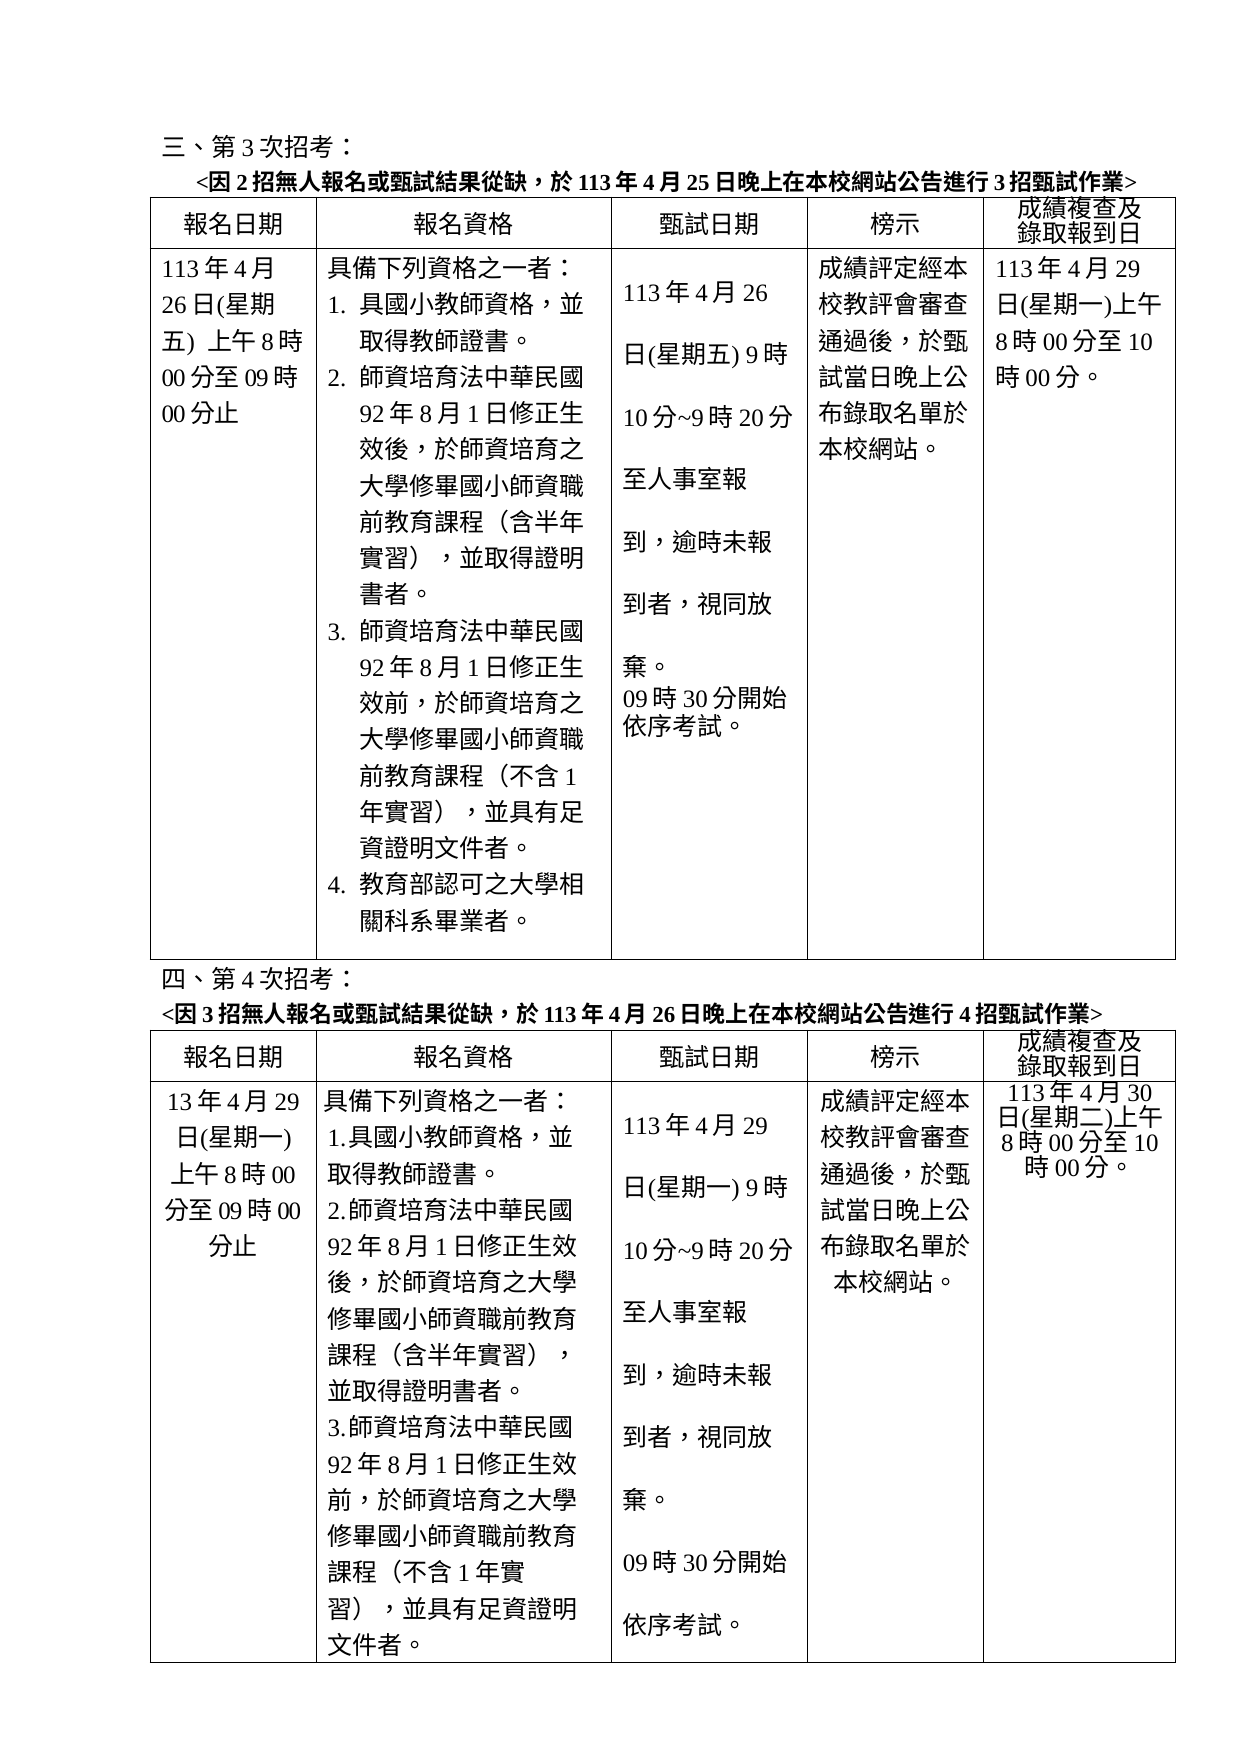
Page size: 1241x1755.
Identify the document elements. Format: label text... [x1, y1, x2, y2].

table_cell 具備下列資格之一者： 具國小教師資格，並取得教師證書。 師資培育法中華民國92年8月1日修正生效後，於師資培育之大學修畢國小師資職前教育課程（含半年實習），並取得證明書者。 師資培育法中華民國92年8月1日修正生效前，於師資培育之大學修畢國小師資職前教育課程（不含1年實習），並具有足資證明文件者。 教育部認可之大學相關科系畢業者。 [317, 1082, 611, 1662]
table_cell 成績複查及 錄取報到日 [984, 198, 1175, 248]
table_cell 報名資格 [317, 1031, 611, 1081]
table_cell 13年4月29日(星期一) 上午8時00分至09時00分止 [151, 1082, 316, 1662]
table_cell 成績評定經本校教評會審查通過後，於甄試當日晚上公布錄取名單於本校網站。 [808, 249, 983, 959]
table_cell 成績評定經本校教評會審查通過後，於甄試當日晚上公布錄取名單於本校網站。 [808, 1082, 983, 1662]
table_cell 榜示 [808, 198, 983, 248]
table_cell 四、第4次招考： <因3招無人報名或甄試結果從缺，於113年4月26日晚上在本校網站公告進行4招甄試作業> [150, 960, 1175, 1029]
table_cell 成績複查及 錄取報到日 [984, 1031, 1175, 1081]
table_cell 113年4月29日(星期一) 9時10分~9時20分至人事室報到，逾時未報到者，視同放棄。 09時30分開始依序考試。 [612, 1082, 807, 1662]
table_cell 113年4月30日(星期二)上午8時00分至10時00分。 [984, 1082, 1175, 1662]
table_cell 具備下列資格之一者： 具國小教師資格，並取得教師證書。 師資培育法中華民國92年8月1日修正生效後，於師資培育之大學修畢國小師資職前教育課程（含半年實習），並取得證明書者。 師資培育法中華民國92年8月1日修正生效前，於師資培育之大學修畢國小師資職前教育課程（不含1年實習），並具有足資證明文件者。 教育部認可之大學相關科系畢業者。 [317, 249, 611, 959]
table_cell 113年4月29日(星期一)上午8時00分至10時00分。 [984, 249, 1175, 959]
table_cell 報名資格 [317, 198, 611, 248]
table_cell 甄試日期 [612, 1031, 807, 1081]
table_cell 報名日期 [151, 198, 316, 248]
table_header 三、第3次招考： <因2招無人報名或甄試結果從缺，於113年4月25日晚上在本校網站公告進行3招甄試作業> [150, 127, 1175, 197]
table_cell 甄試日期 [612, 198, 807, 248]
table_cell 113年4月26日(星期五) 上午8時00分至09時00分止 [151, 249, 316, 959]
table_cell 榜示 [808, 1031, 983, 1081]
table_cell 報名日期 [151, 1031, 316, 1081]
table_cell 113年4月26日(星期五) 9時10分~9時20分至人事室報到，逾時未報到者，視同放棄。 09時30分開始依序考試。 [612, 249, 807, 959]
